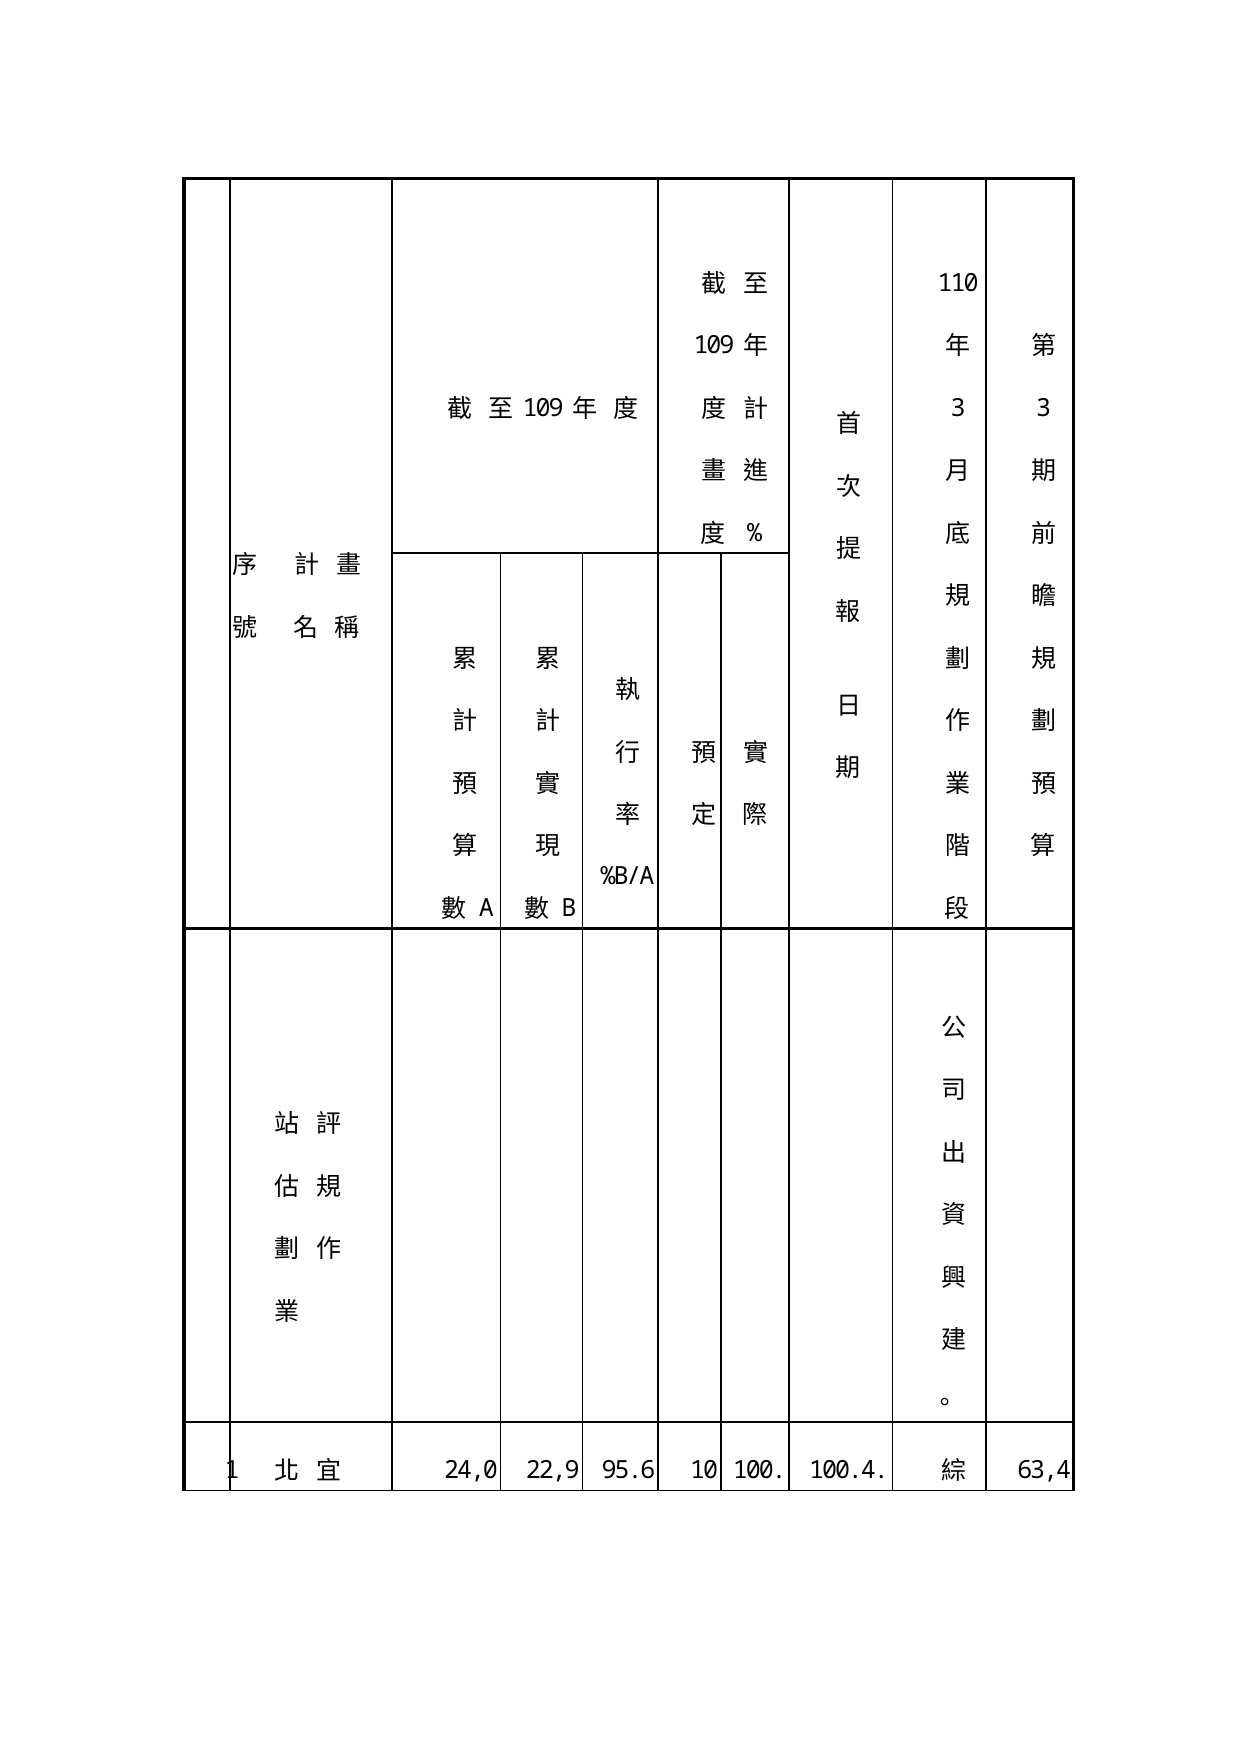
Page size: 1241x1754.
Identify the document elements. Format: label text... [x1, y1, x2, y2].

table_cell [583, 930, 657, 1421]
table_cell 22,9 [501, 1423, 582, 1490]
table_cell 100. [722, 1423, 788, 1490]
table_header 首次提報 日期 [790, 180, 892, 927]
table_cell [501, 930, 582, 1421]
table_cell 綜 [893, 1423, 985, 1490]
table_header 110年3月底規劃作業階段 [893, 180, 985, 927]
table_cell 雲林糖鐵延伸雲林高鐵站評估規劃作業 [231, 930, 391, 1421]
table_header 序號 [186, 180, 229, 927]
table_cell 63,4 [987, 1423, 1072, 1490]
table_header 截至109年度 [393, 180, 657, 552]
table_header 截至109年度計畫進度% [659, 180, 788, 552]
table_cell 北宜鐵路提速工程計畫(含替代方案高鐵延伸宜蘭)規劃作業 [231, 1423, 391, 1490]
table_cell - [987, 930, 1072, 1421]
table_header 第3期前瞻規劃預算 [987, 180, 1072, 927]
table_cell 實際 [722, 554, 788, 927]
table_cell 預定 [659, 554, 720, 927]
table_cell 執行率%B/A [583, 554, 657, 927]
table_cell 100.4. [790, 1423, 892, 1490]
table_cell 24,0 [393, 1423, 500, 1490]
table_cell [722, 930, 788, 1421]
table_header 計畫名稱 [231, 180, 391, 927]
table_cell 累計預算數A [393, 554, 500, 927]
table_cell [659, 930, 720, 1421]
table_cell [790, 930, 892, 1421]
table_cell 95.6 [583, 1423, 657, 1490]
table_cell 累計實現數B [501, 554, 582, 927]
table_cell [393, 930, 500, 1421]
table_cell 10 [659, 1423, 720, 1490]
table_cell 18 [186, 930, 229, 1421]
table_cell 19 [186, 1423, 229, 1490]
table_cell 公司出資興建。 [893, 930, 985, 1421]
